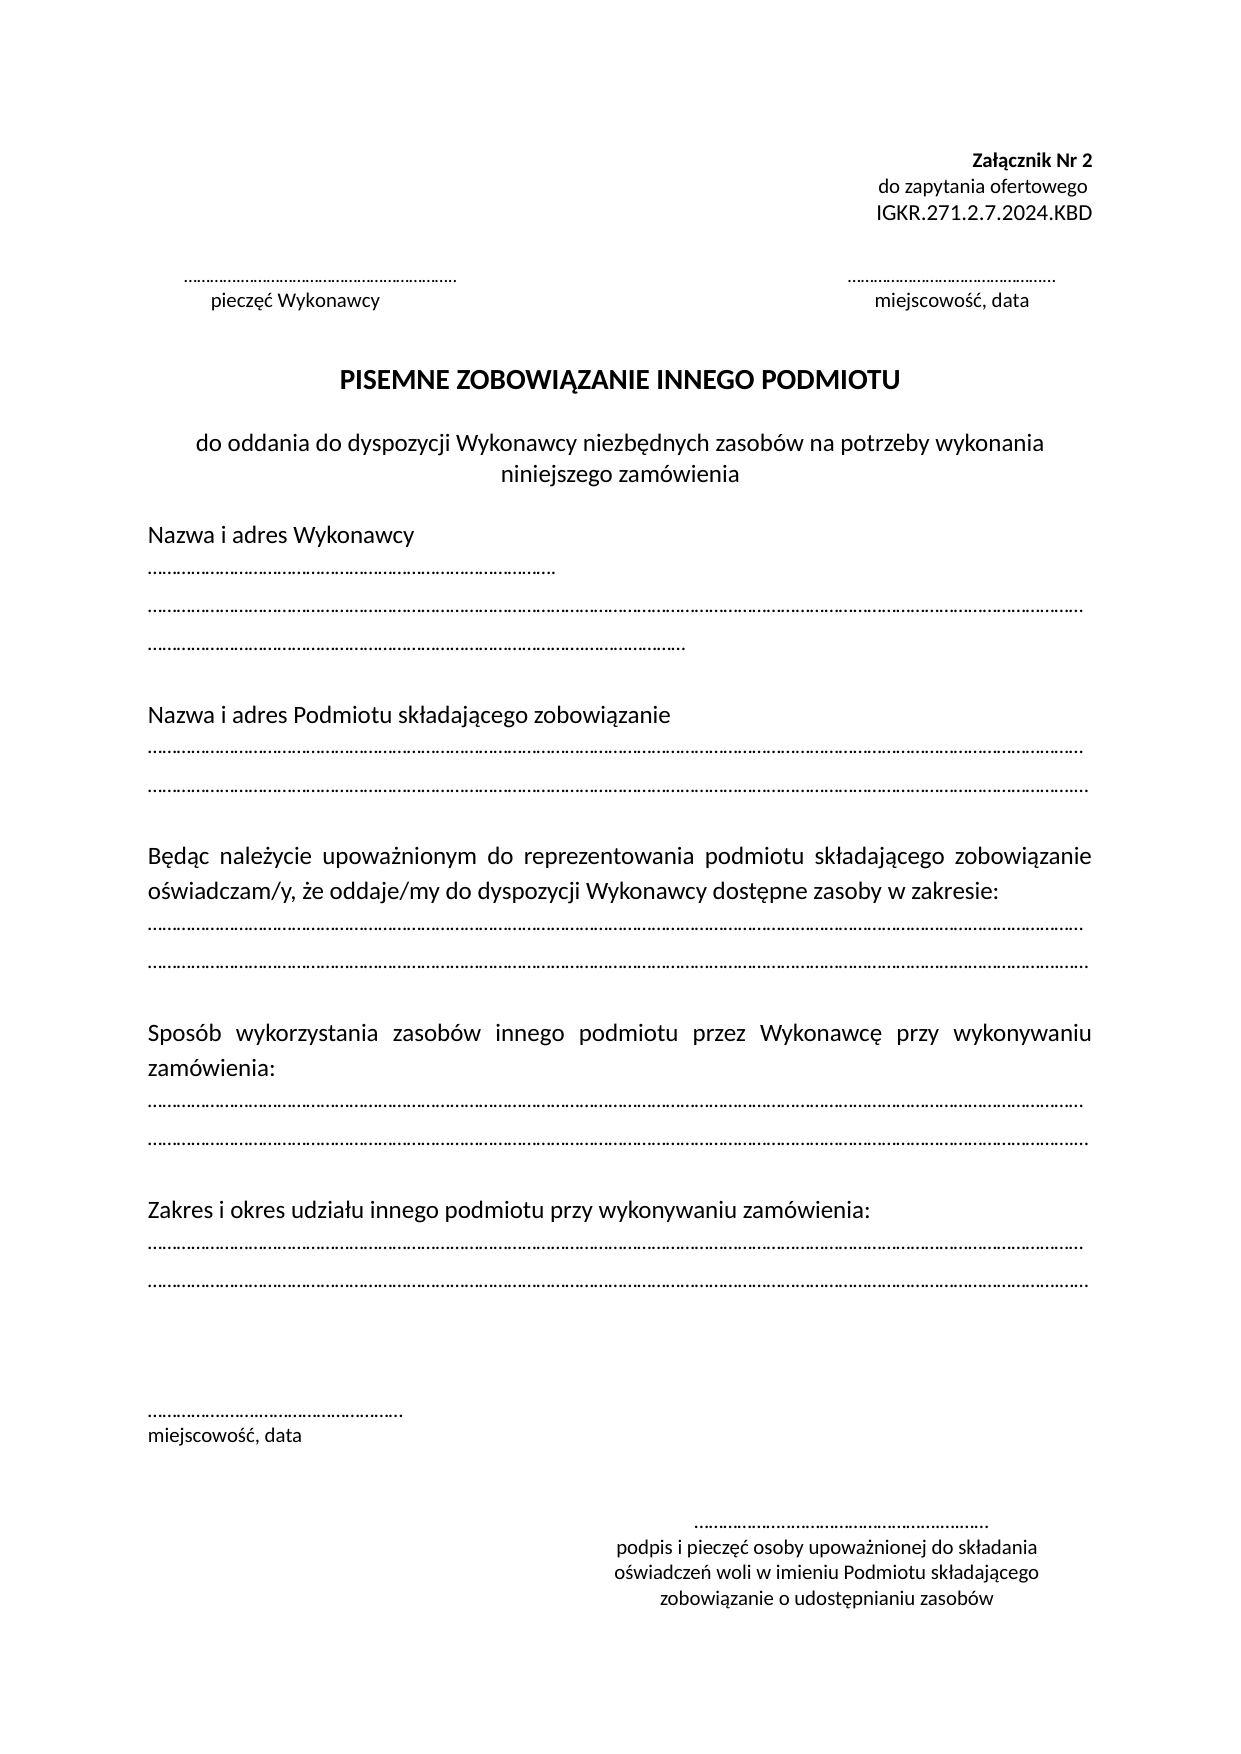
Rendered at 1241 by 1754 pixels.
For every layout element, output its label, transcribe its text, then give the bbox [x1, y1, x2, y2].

text do zapytania ofertowego [587, 173, 1092, 198]
text miejscowość, data [148, 1422, 1092, 1448]
text ………………………………………………………………………….…………………………………………………………………………………………………………………………………………………………………………………………………………………………………………………………….………………… [148, 554, 1092, 656]
text ………………..………………………….….…… [590, 1509, 1092, 1534]
text Nazwa i adres Podmiotu składającego zobowiązanie [148, 699, 1092, 729]
text ………….………………………………………….. ………………………………………... [148, 264, 1092, 287]
text Nazwa i adres Wykonawcy [148, 519, 1092, 549]
text …………………………………………………………………………………………………………………………………………………………………………………………………………………………………………………………………………………………………………………………………………………….…… [148, 911, 1092, 974]
text …………….…….………………………… [148, 1397, 1092, 1422]
text PISEMNE ZOBOWIĄZANIE INNEGO PODMIOTU [148, 361, 1092, 397]
text ……………………………………………………………………………………………………………………………………………………………………………………………………………………………………………………………………………………………………………………………………………………….… [148, 734, 1092, 797]
text podpis i pieczęć osoby upoważnionej do składania oświadczeń woli w imieniu Podmiotu składającego zobowiązanie o udostępnianiu zasobów [561, 1534, 1092, 1610]
text Będąc należycie upoważnionym do reprezentowania podmiotu składającego zobowiązanie oświadczam/y, że oddaje/my do dyspozycji Wykonawcy dostępne zasoby w zakresie: [148, 841, 1092, 906]
text Sposób wykorzystania zasobów innego podmiotu przez Wykonawcę przy wykonywaniu zamówienia: [148, 1017, 1092, 1083]
text IGKR.271.2.7.2024.KBD [587, 198, 1092, 227]
text …………………………………………………………………………………………………………………………………………………………………………………………………………………………………………………………………………………………………………………………………………………….…… [148, 1229, 1092, 1293]
text Załącznik Nr 2 [587, 148, 1092, 173]
text Zakres i okres udziału innego podmiotu przy wykonywaniu zamówienia: [148, 1194, 1092, 1224]
text do oddania do dyspozycji Wykonawcy niezbędnych zasobów na potrzeby wykonania niniejszego zamówienia [148, 427, 1092, 488]
text ……………………………………………………………………………………………………………………………………………………………………………………………………………………………………………………………………………………………………………………………………………………….… [148, 1087, 1092, 1151]
text pieczęć Wykonawcy miejscowość, data [148, 287, 1092, 313]
